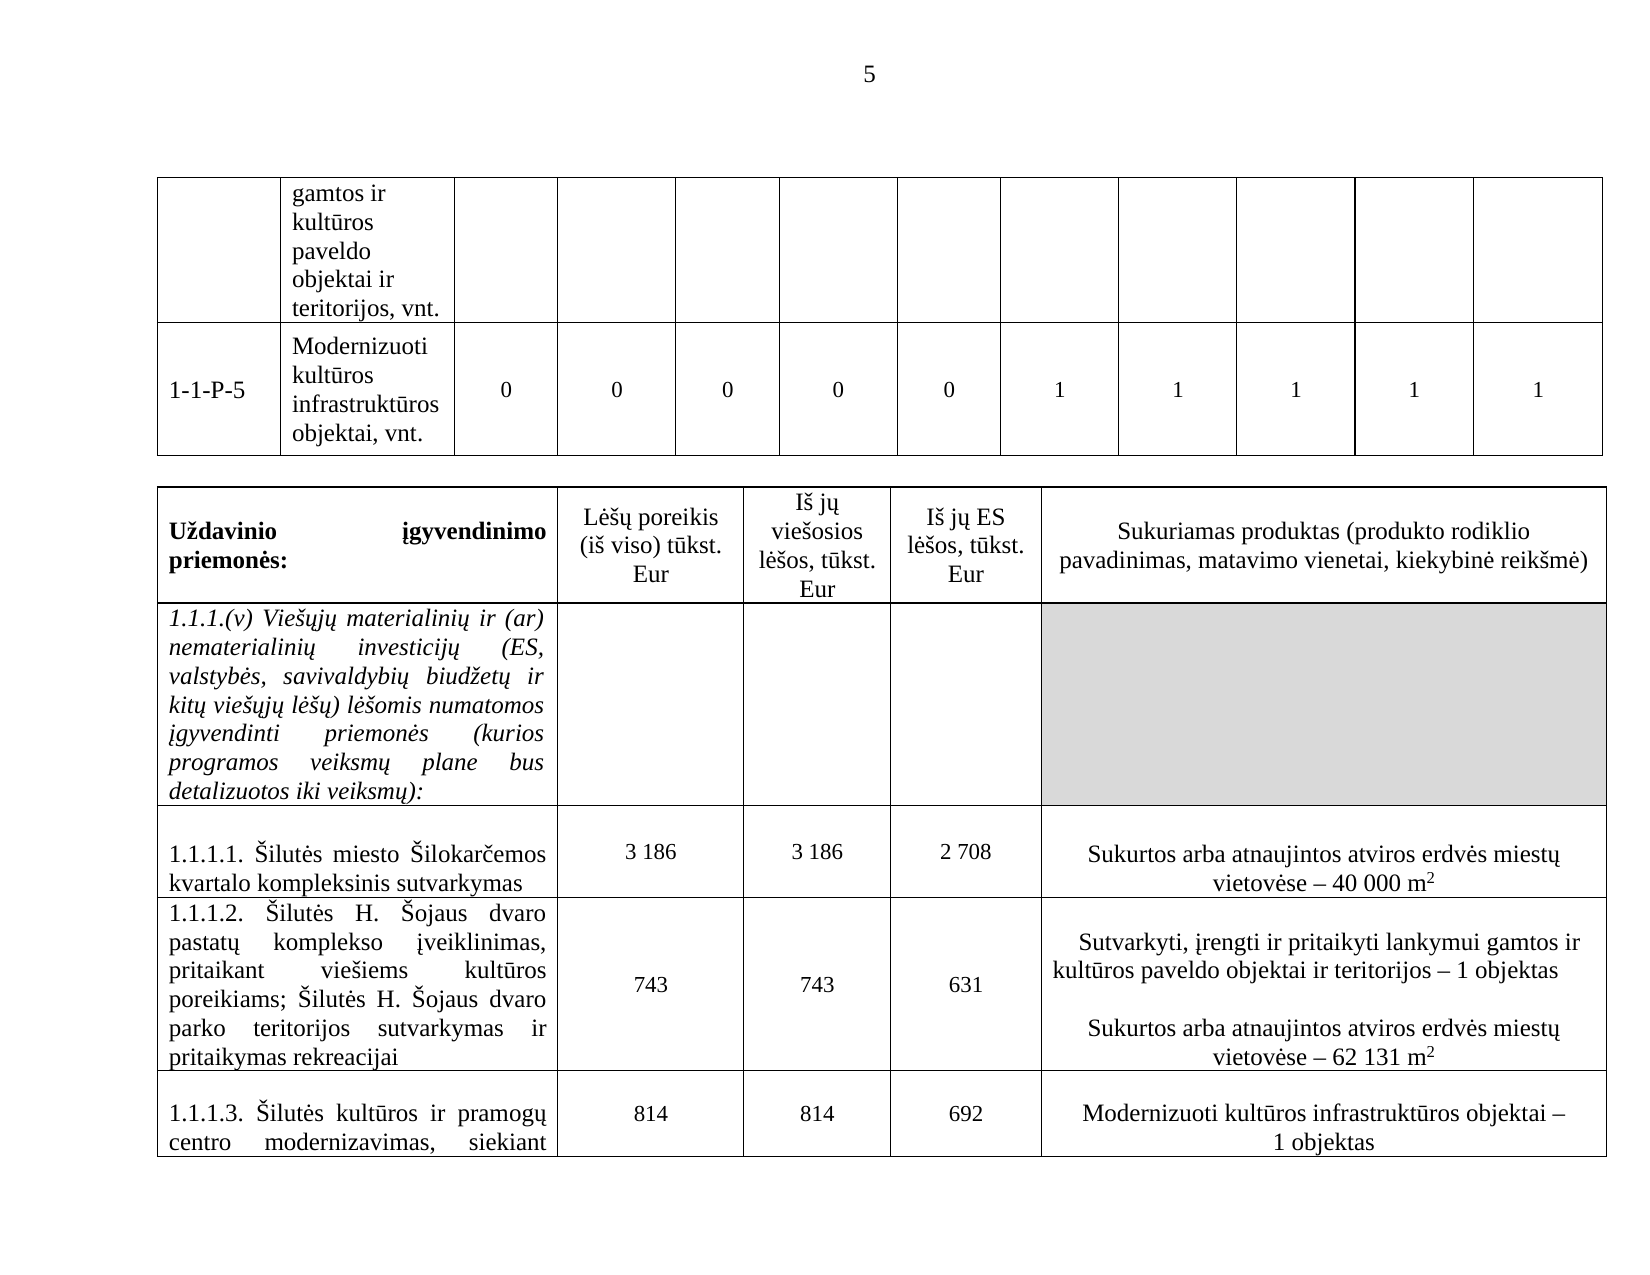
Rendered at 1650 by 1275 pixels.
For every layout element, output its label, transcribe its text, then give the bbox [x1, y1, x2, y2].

table_cell 3 186 [558, 806, 743, 897]
table_cell [1119, 456, 1243, 486]
table_cell 1.1.1.1. Šilutės miesto Šilokarčemos kvartalo kompleksinis sutvarkymas [158, 806, 557, 897]
table_cell [780, 178, 897, 322]
table_cell [744, 456, 811, 486]
table_cell 814 [558, 1071, 743, 1156]
table_cell 1.1.1.(v) Viešųjų materialinių ir (ar) nematerialinių investicijų (ES, valstybės, savivaldybių biudžetų ir kitų viešųjų lėšų) lėšomis numatomos įgyvendinti priemonės (kurios programos veiksmų plane bus detalizuotos iki veiksmų): [158, 604, 557, 805]
table_cell [898, 178, 1000, 322]
table_cell 1.1.1.2. Šilutės H. Šojaus dvaro pastatų komplekso įveiklinimas, pritaikant viešiems kultūros poreikiams; Šilutės H. Šojaus dvaro parko teritorijos sutvarkymas ir pritaikymas rekreacijai [158, 898, 557, 1070]
table_cell [1119, 178, 1236, 322]
table_cell 0 [780, 323, 897, 455]
table_cell [158, 456, 281, 486]
table_cell [676, 178, 779, 322]
table_cell [1606, 177, 1610, 322]
table_cell [626, 456, 744, 486]
table_cell [281, 456, 454, 486]
table_cell [1042, 604, 1606, 805]
table_cell [1041, 456, 1119, 486]
table_cell [455, 178, 557, 322]
table_cell 814 [744, 1071, 890, 1156]
table_cell [1356, 178, 1473, 322]
table_cell [1243, 455, 1610, 486]
table_cell [1001, 456, 1041, 486]
table_cell gamtos ir kultūros paveldo objektai ir teritorijos, vnt. [281, 178, 454, 322]
table_cell [890, 456, 1001, 486]
table_cell [558, 178, 675, 322]
table_cell 0 [455, 323, 557, 455]
table_cell 743 [558, 898, 743, 1070]
table_cell 1 [1237, 323, 1354, 455]
table_cell [1606, 322, 1610, 455]
table_cell Iš jų viešosios lėšos, tūkst. Eur [744, 488, 890, 602]
table_cell 0 [676, 323, 779, 455]
table_cell 1 [1474, 323, 1602, 455]
table_cell 2 708 [891, 806, 1041, 897]
table_cell 1 [1356, 323, 1473, 455]
table_cell Modernizuoti kultūros infrastruktūros objektai – 1 objektas [1042, 1071, 1606, 1156]
table_cell [558, 456, 626, 486]
table_cell Sutvarkyti, įrengti ir pritaikyti lankymui gamtos ir kultūros paveldo objektai ir teritorijos – 1 objektas Sukurtos arba atnaujintos atviros erdvės miestų vietovėse – 62 131 m2 [1042, 898, 1606, 1070]
table_cell Sukurtos arba atnaujintos atviros erdvės miestų vietovėse – 40 000 m2 [1042, 806, 1606, 897]
table_cell [558, 604, 743, 805]
table_cell 0 [898, 323, 1000, 455]
table_cell [811, 456, 890, 486]
table_cell 1 [1001, 323, 1118, 455]
table_cell [1001, 178, 1118, 322]
table_cell 3 186 [744, 806, 890, 897]
table_cell Iš jų ES lėšos, tūkst. Eur [891, 488, 1041, 602]
table_cell Modernizuoti kultūros infrastruktūros objektai, vnt. [281, 323, 454, 455]
table_cell [454, 456, 558, 486]
table_cell [158, 178, 280, 322]
table_cell 692 [891, 1071, 1041, 1156]
table_cell 1 [1119, 323, 1236, 455]
table_cell [891, 604, 1041, 805]
table_cell Lėšų poreikis (iš viso) tūkst. Eur [558, 488, 743, 602]
table_cell 631 [891, 898, 1041, 1070]
table_cell [744, 604, 890, 805]
table_cell [1474, 178, 1602, 322]
table_cell 1.1.1.3. Šilutės kultūros ir pramogų centro modernizavimas, siekiant [158, 1071, 557, 1156]
table_cell [1237, 178, 1354, 322]
table_cell 0 [558, 323, 675, 455]
table_cell 743 [744, 898, 890, 1070]
table_cell Uždavinio įgyvendinimo priemonės: [158, 488, 557, 602]
table_cell 1-1-P-5 [158, 323, 280, 455]
table_cell Sukuriamas produktas (produkto rodiklio pavadinimas, matavimo vienetai, kiekybinė reikšmė) [1042, 488, 1606, 602]
